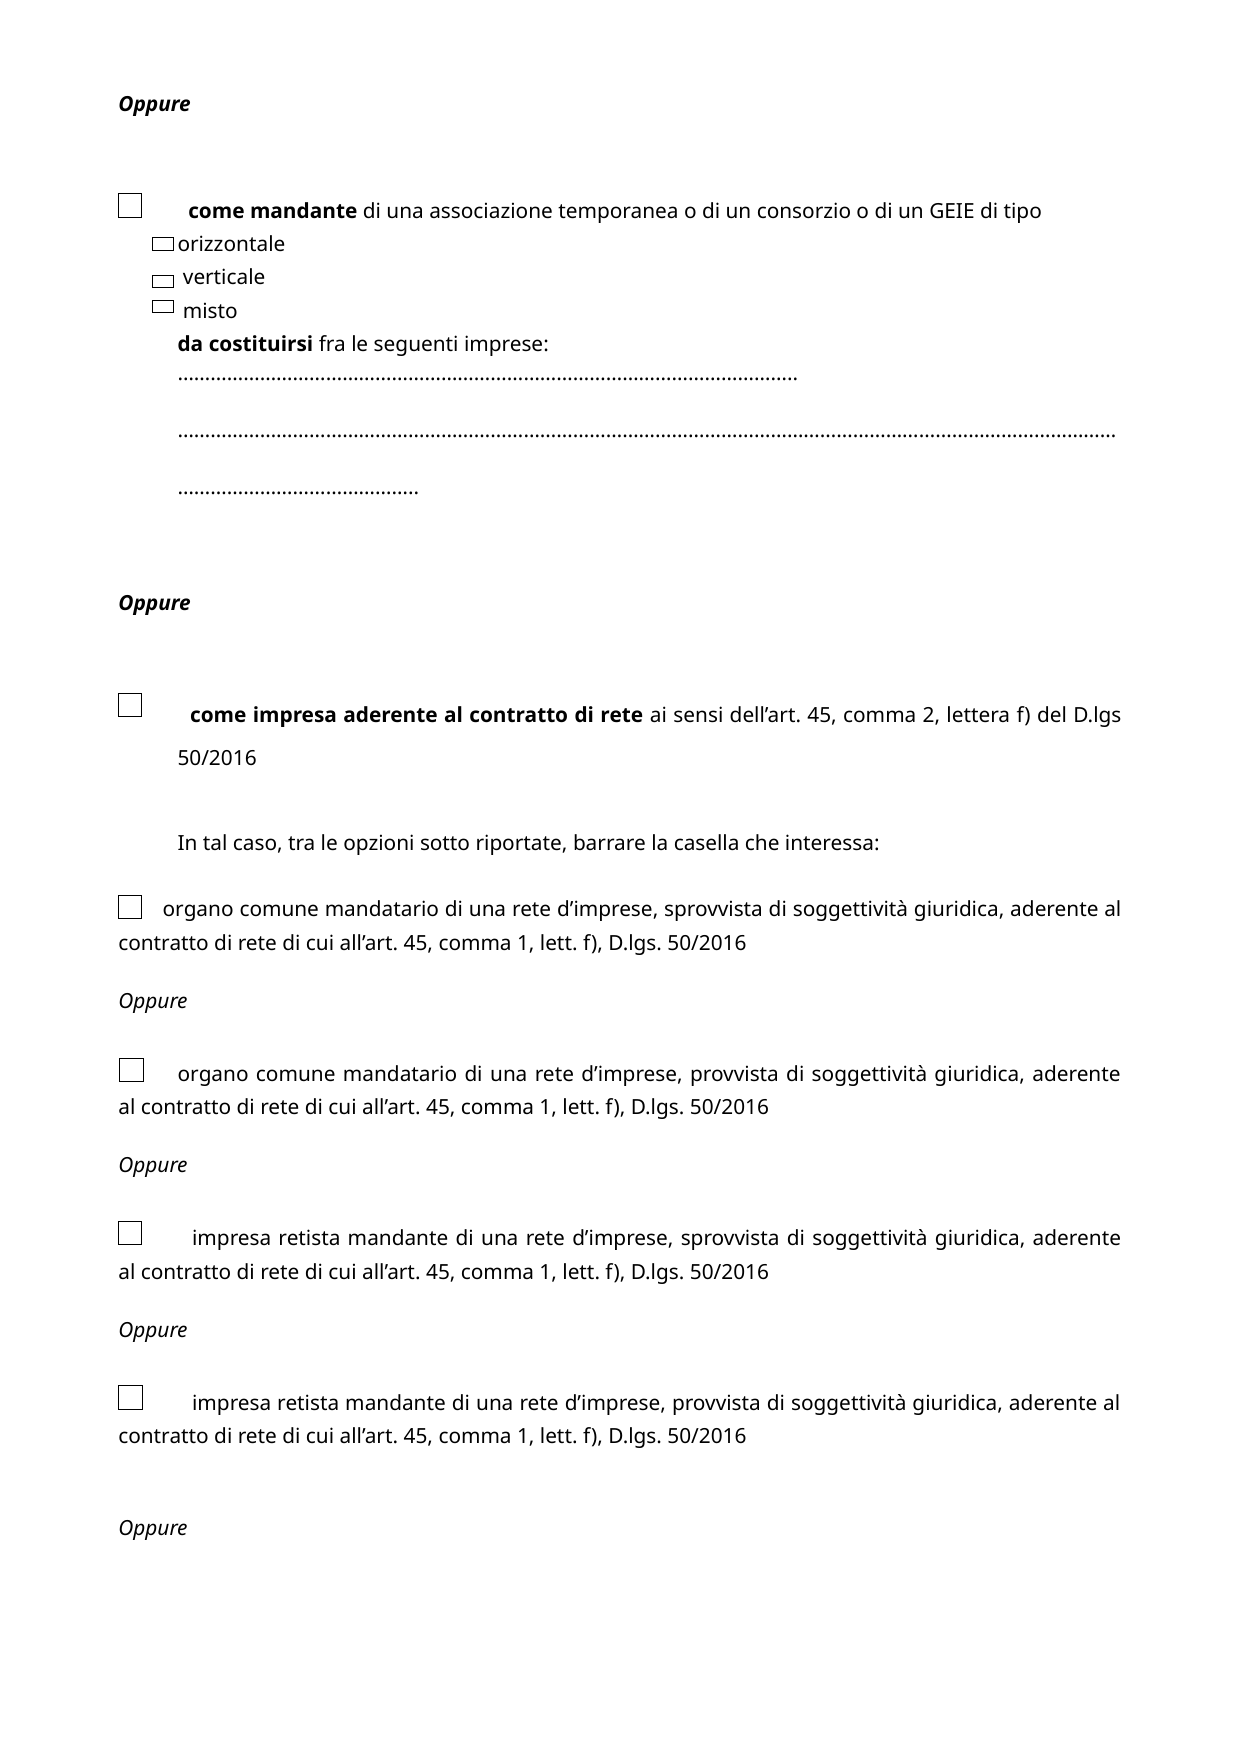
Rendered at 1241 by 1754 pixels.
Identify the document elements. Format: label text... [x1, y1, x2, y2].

text misto [177, 291, 1122, 325]
subtitle Oppure [118, 1509, 1122, 1542]
text Oppure [118, 588, 1122, 617]
text come mandante di una associazione temporanea o di un consorzio o di un GEIE di tipo [177, 191, 1122, 225]
subtitle Oppure [118, 1146, 1122, 1179]
text come impresa aderente al contratto di rete ai sensi dell’art. 45, comma 2, lettera f) del D.lgs 50/2016 [177, 700, 1122, 771]
text Oppure [118, 89, 1122, 117]
text verticale [177, 258, 1122, 291]
subtitle Oppure [118, 1311, 1122, 1344]
subtitle Oppure [118, 982, 1122, 1015]
text orizzontale [177, 225, 1122, 258]
text organo comune mandatario di una rete d’imprese, provvista di soggettività giuridica, aderente al contratto di rete di cui all’art. 45, comma 1, lett. f), D.lgs. 50/2016 [118, 1054, 1122, 1121]
text …………………………………………………………………………………………………..…………………………………………………………………………………………………………………………………………………………………………………………….. [177, 358, 1122, 500]
text impresa retista mandante di una rete d’imprese, provvista di soggettività giuridica, aderente al contratto di rete di cui all’art. 45, comma 1, lett. f), D.lgs. 50/2016 [118, 1384, 1122, 1450]
text organo comune mandatario di una rete d’imprese, sprovvista di soggettività giuridica, aderente al contratto di rete di cui all’art. 45, comma 1, lett. f), D.lgs. 50/2016 [118, 890, 1122, 957]
text da costituirsi fra le seguenti imprese: [177, 325, 1122, 358]
text impresa retista mandante di una rete d’imprese, sprovvista di soggettività giuridica, aderente al contratto di rete di cui all’art. 45, comma 1, lett. f), D.lgs. 50/2016 [118, 1219, 1122, 1286]
text In tal caso, tra le opzioni sotto riportate, barrare la casella che interessa: [177, 828, 1122, 857]
